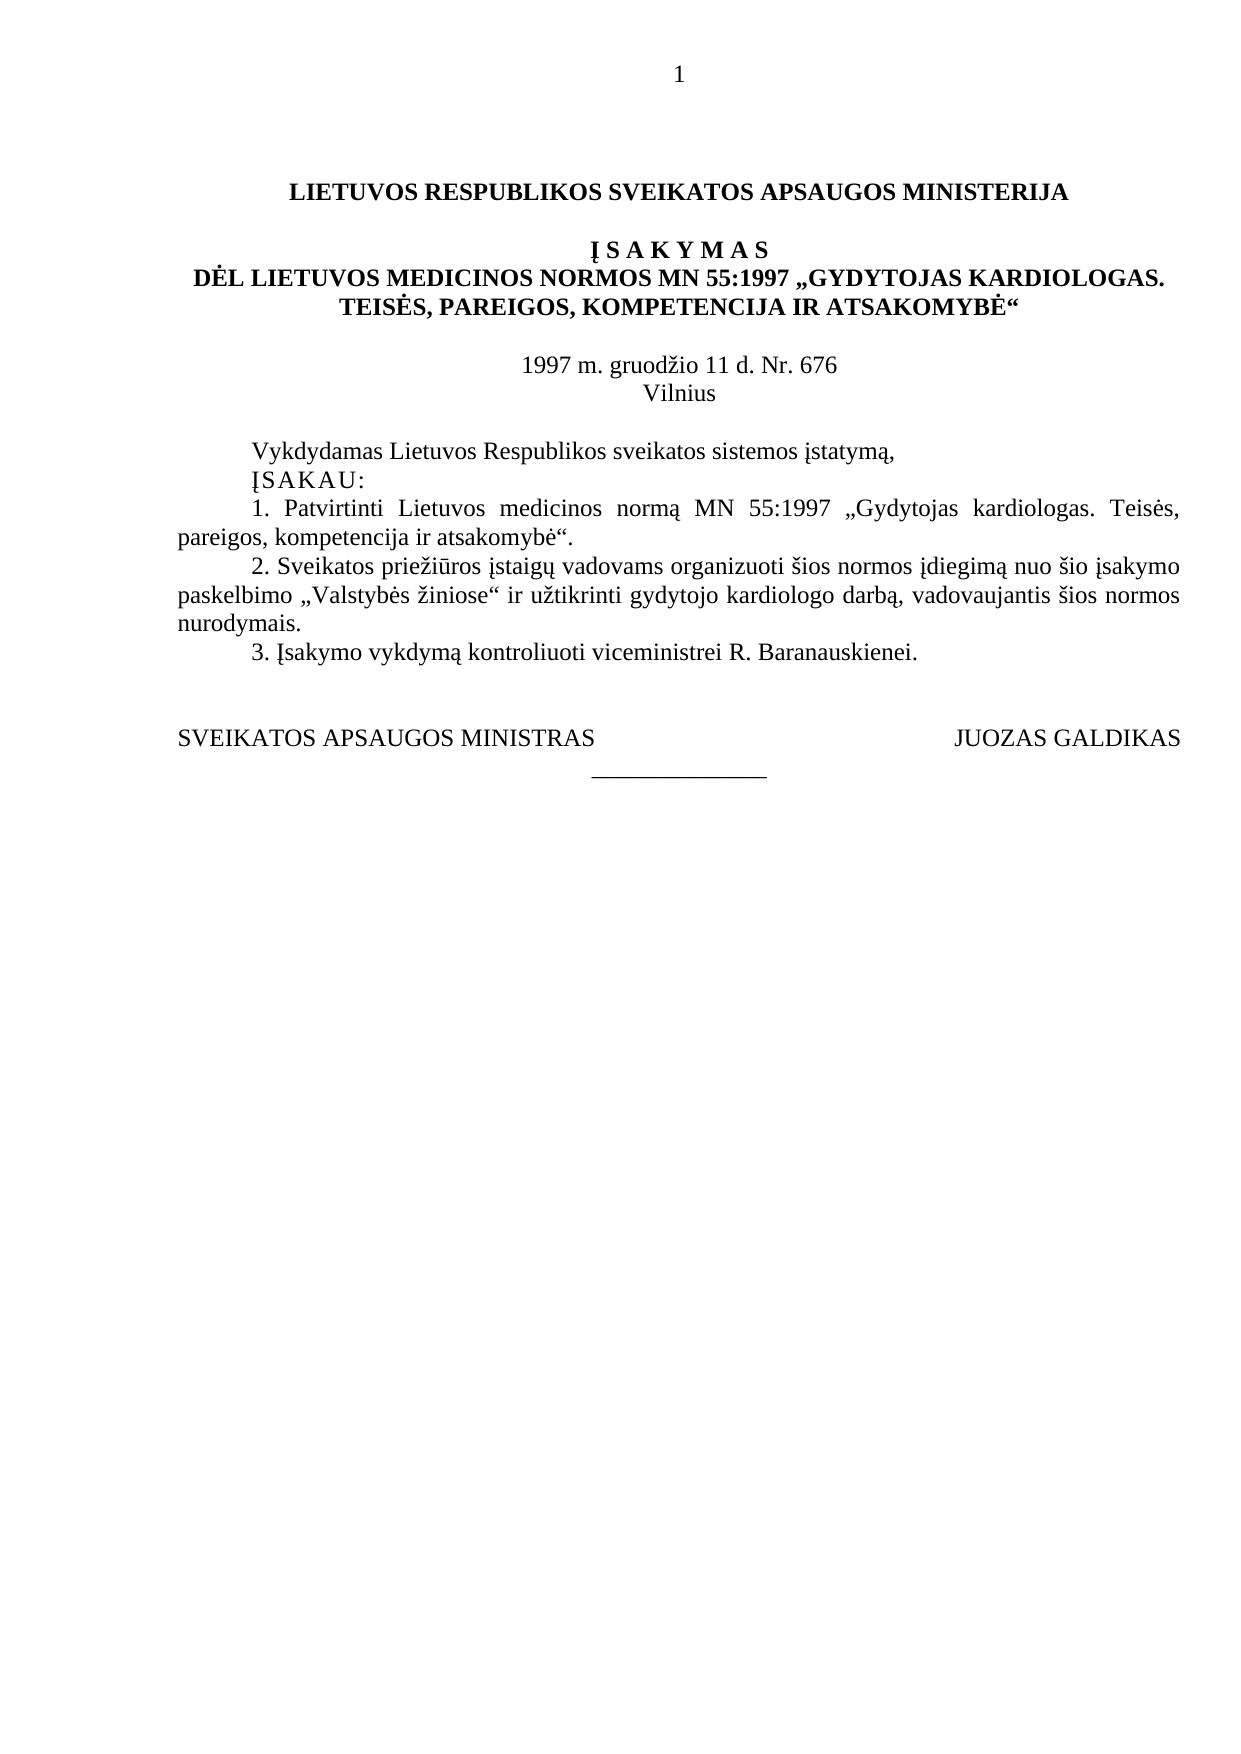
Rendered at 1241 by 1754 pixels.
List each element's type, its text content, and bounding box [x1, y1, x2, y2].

text 1997 m. gruodžio 11 d. Nr. 676 [177, 350, 1181, 378]
text SVEIKATOS APSAUGOS MINISTRAS JUOZAS GALDIKAS [177, 723, 1181, 752]
text ______________ [177, 752, 1181, 781]
text Vykdydamas Lietuvos Respublikos sveikatos sistemos įstatymą, [177, 436, 1181, 465]
text 3. Įsakymo vykdymą kontroliuoti viceministrei R. Baranauskienei. [177, 637, 1181, 666]
text LIETUVOS RESPUBLIKOS SVEIKATOS APSAUGOS MINISTERIJA [177, 177, 1181, 206]
text ĮSAKAU: [177, 465, 1181, 493]
text DĖL LIETUVOS MEDICINOS NORMOS MN 55:1997 „GYDYTOJAS KARDIOLOGAS. TEISĖS, PAREIGOS, KOMPETENCIJA IR ATSAKOMYBĖ“ [177, 263, 1181, 321]
text Į S A K Y M A S [177, 235, 1181, 263]
text Vilnius [177, 378, 1181, 407]
text 1. Patvirtinti Lietuvos medicinos normą MN 55:1997 „Gydytojas kardiologas. Teisės, pareigos, kompetencija ir atsakomybė“. [177, 493, 1181, 551]
text 2. Sveikatos priežiūros įstaigų vadovams organizuoti šios normos įdiegimą nuo šio įsakymo paskelbimo „Valstybės žiniose“ ir užtikrinti gydytojo kardiologo darbą, vadovaujantis šios normos nurodymais. [177, 551, 1181, 637]
